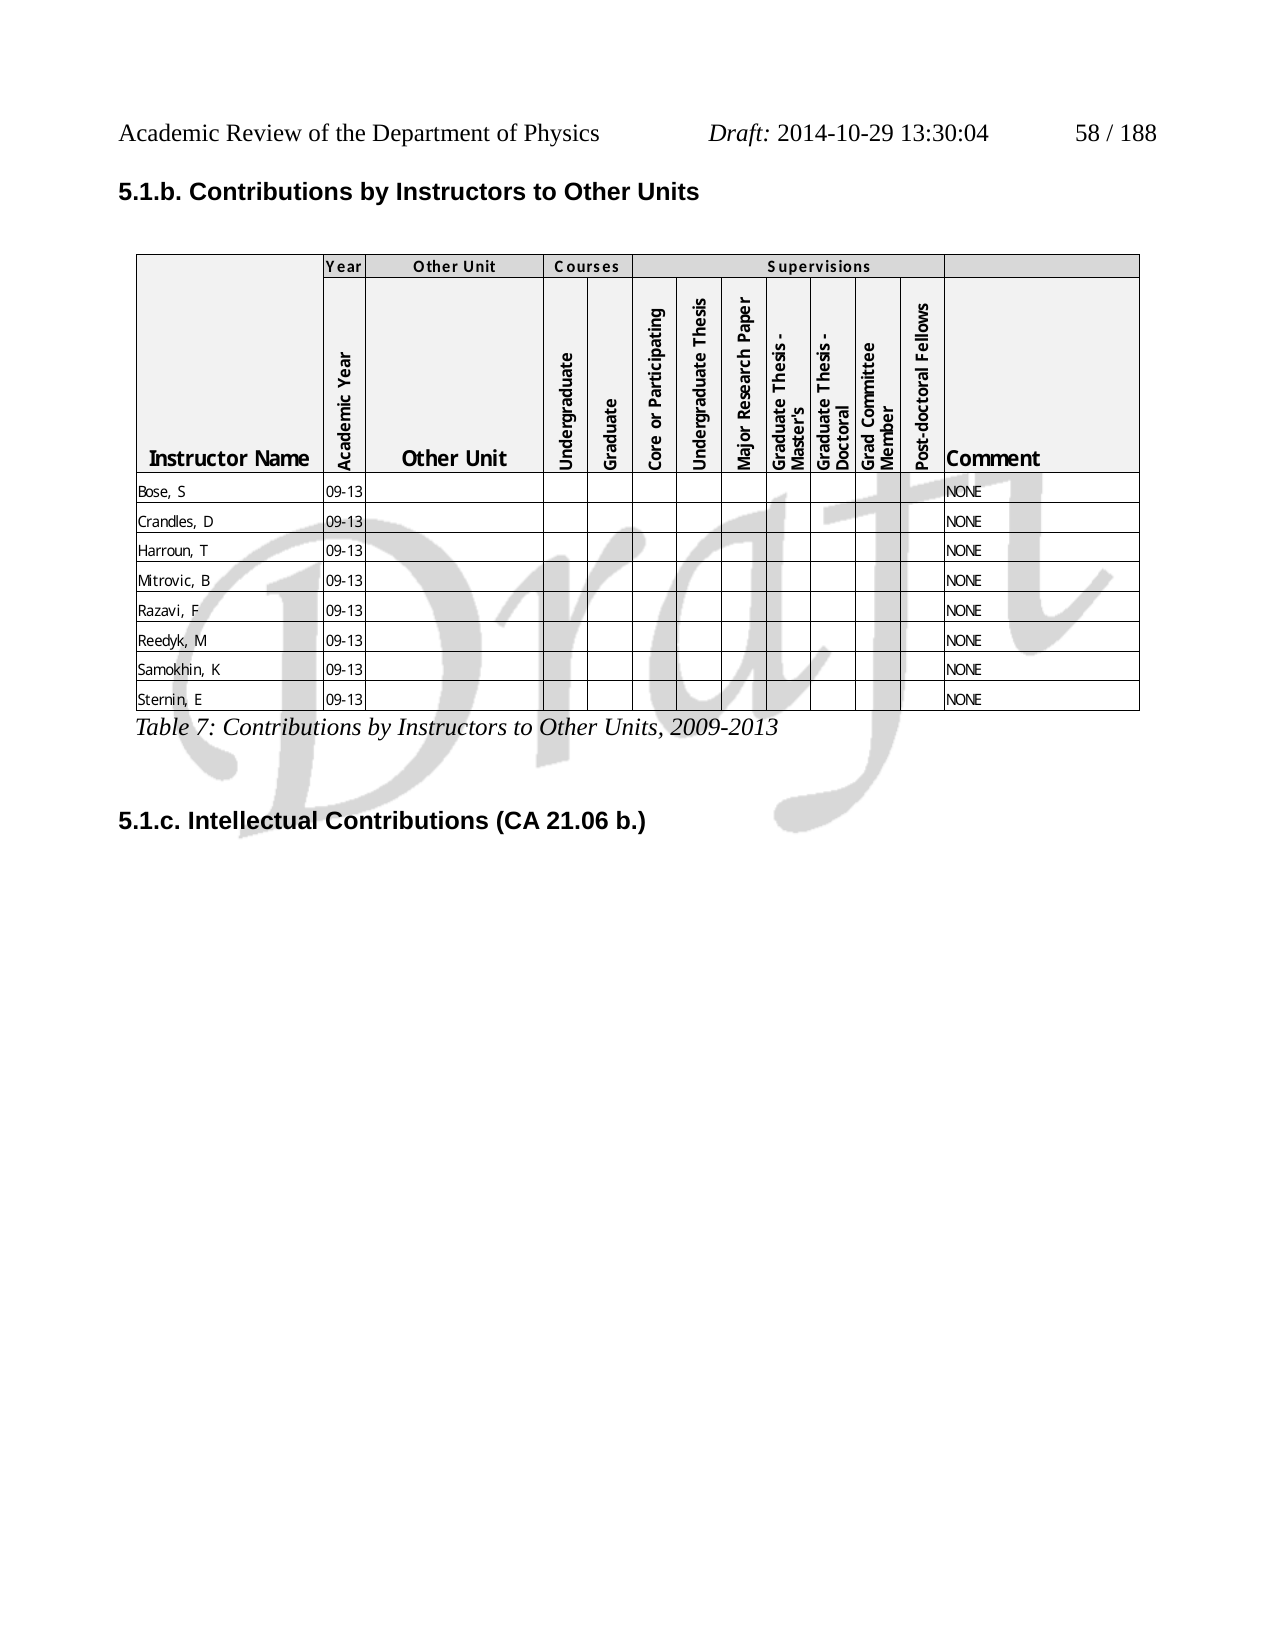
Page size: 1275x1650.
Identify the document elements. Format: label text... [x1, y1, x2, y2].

subtitle Intellectual Contributions (CA 21.06 b.) [118, 806, 1157, 835]
subtitle Contributions by Instructors to Other Units [118, 177, 1157, 206]
picture [118, 118, 1157, 177]
picture [118, 835, 1157, 1532]
text Table 7: Contributions by Instructors to Other Units, 2009-2013 [134, 267, 1141, 741]
picture [118, 206, 1157, 806]
